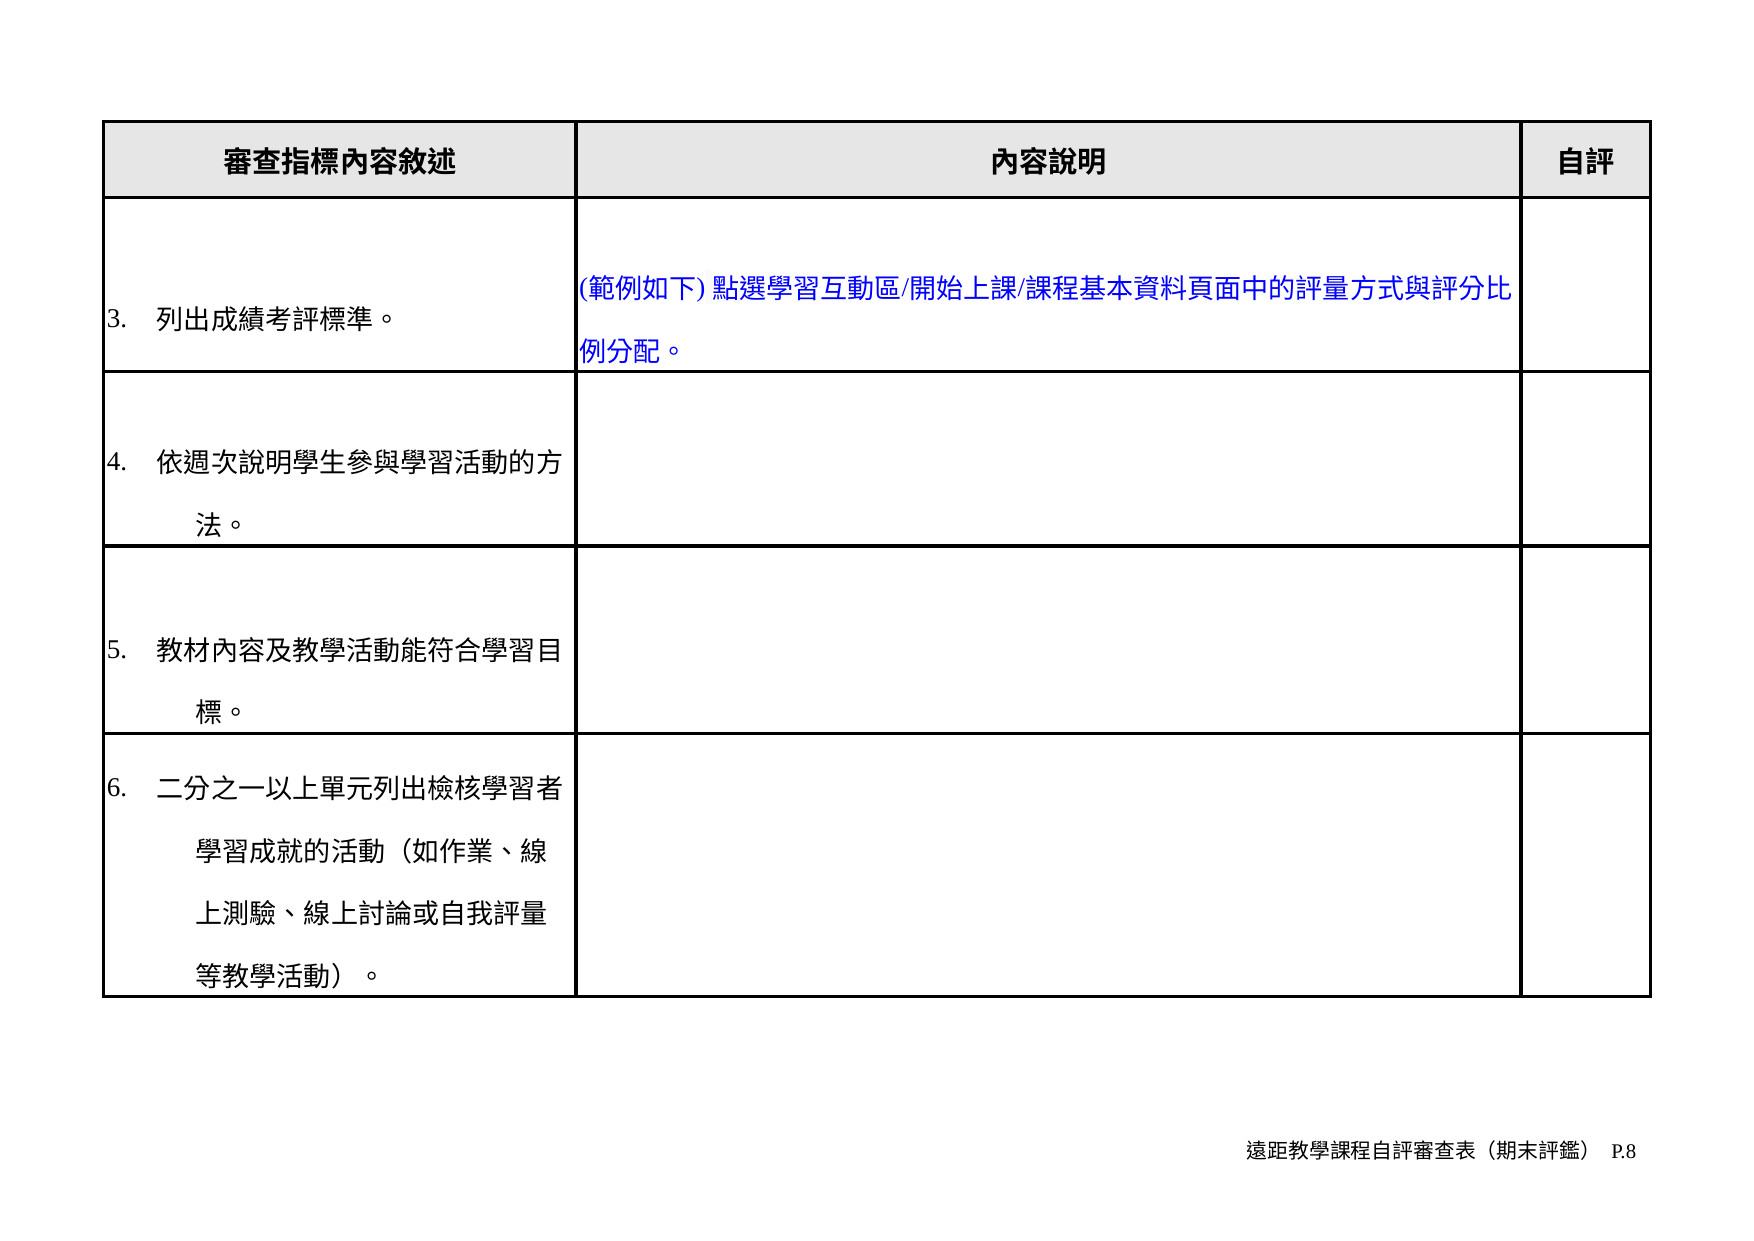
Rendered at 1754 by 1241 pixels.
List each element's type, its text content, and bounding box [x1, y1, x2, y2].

table_cell [1523, 548, 1649, 732]
table_cell (範例如下) 點選學習互動區/開始上課/課程基本資料頁面中的評量方式與評分比例分配。 [578, 199, 1519, 370]
table_cell 列出成績考評標準。 [105, 199, 574, 370]
table_cell [578, 548, 1519, 732]
table_cell 教材內容及教學活動能符合學習目標。 [105, 548, 574, 732]
table_cell [1523, 199, 1649, 370]
table_header 內容說明 [578, 123, 1519, 196]
table_cell 二分之一以上單元列出檢核學習者學習成就的活動（如作業、線上測驗、線上討論或自我評量等教學活動）。 [105, 735, 574, 995]
table_cell [578, 373, 1519, 544]
table_cell 依週次說明學生參與學習活動的方法。 [105, 373, 574, 544]
table_header 自評 [1523, 123, 1649, 196]
table_cell [578, 735, 1519, 995]
table_cell [1523, 373, 1649, 544]
table_cell [1523, 735, 1649, 995]
table_header 審查指標內容敘述 [105, 123, 574, 196]
